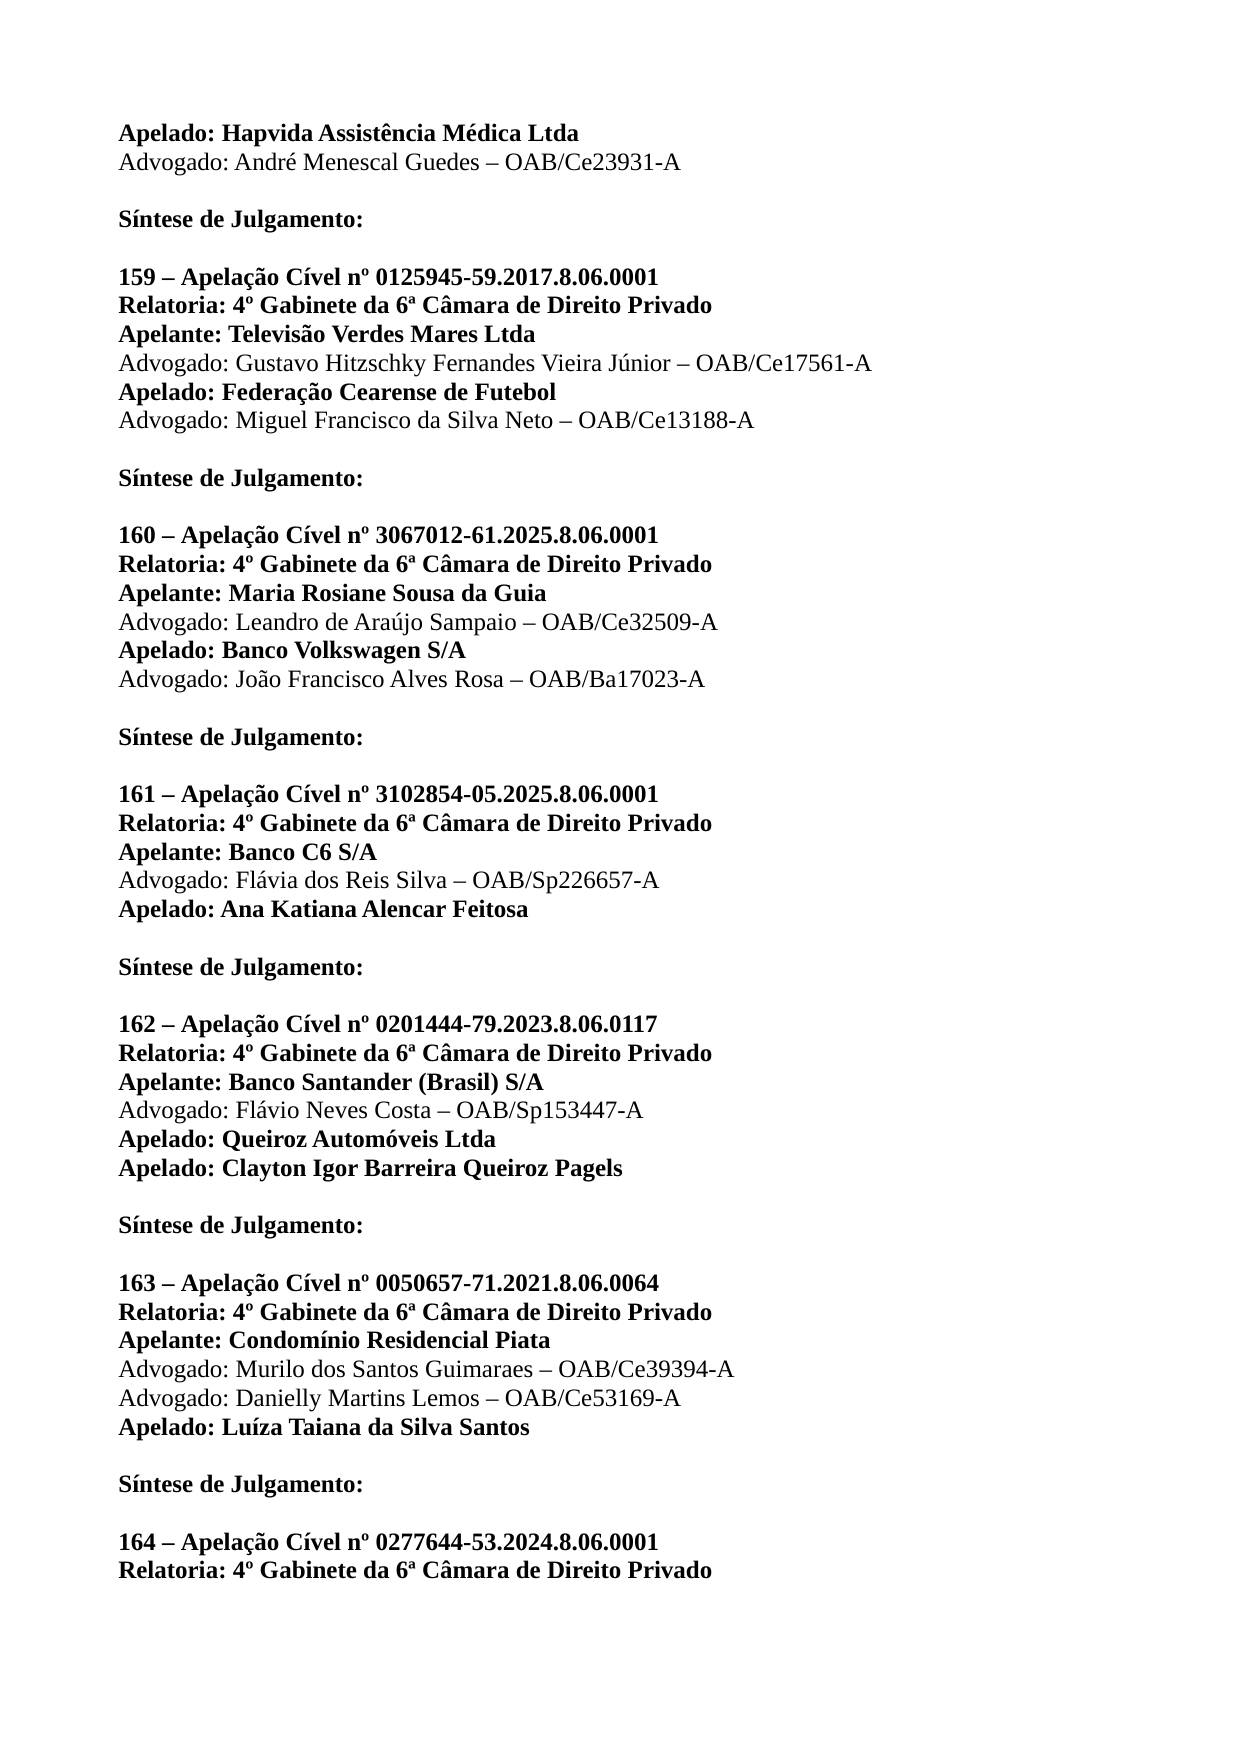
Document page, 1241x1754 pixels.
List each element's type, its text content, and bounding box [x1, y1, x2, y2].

text Síntese de Julgamento: 160 – Apelação Cível nº 3067012-61.2025.8.06.0001 Relatoria: 4º Gabinete da 6ª Câmara de Direito Privado Apelante: Maria Rosiane Sousa da Guia Advogado: Leandro de Araújo Sampaio – OAB/Ce32509-A Apelado: Banco Volkswagen S/A Advogado: João Francisco Alves Rosa – OAB/Ba17023-A [118, 434, 1122, 693]
text Apelado: Hapvida Assistência Médica Ltda Advogado: André Menescal Guedes – OAB/Ce23931-A [118, 118, 1122, 176]
text Síntese de Julgamento: 164 – Apelação Cível nº 0277644-53.2024.8.06.0001 Relatoria: 4º Gabinete da 6ª Câmara de Direito Privado [118, 1441, 1122, 1584]
text Síntese de Julgamento: 163 – Apelação Cível nº 0050657-71.2021.8.06.0064 Relatoria: 4º Gabinete da 6ª Câmara de Direito Privado Apelante: Condomínio Residencial Piata Advogado: Murilo dos Santos Guimaraes – OAB/Ce39394-A Advogado: Danielly Martins Lemos – OAB/Ce53169-A Apelado: Luíza Taiana da Silva Santos [118, 1182, 1122, 1441]
text Síntese de Julgamento: 162 – Apelação Cível nº 0201444-79.2023.8.06.0117 Relatoria: 4º Gabinete da 6ª Câmara de Direito Privado Apelante: Banco Santander (Brasil) S/A Advogado: Flávio Neves Costa – OAB/Sp153447-A Apelado: Queiroz Automóveis Ltda Apelado: Clayton Igor Barreira Queiroz Pagels [118, 923, 1122, 1182]
text Síntese de Julgamento: 159 – Apelação Cível nº 0125945-59.2017.8.06.0001 Relatoria: 4º Gabinete da 6ª Câmara de Direito Privado Apelante: Televisão Verdes Mares Ltda Advogado: Gustavo Hitzschky Fernandes Vieira Júnior – OAB/Ce17561-A Apelado: Federação Cearense de Futebol Advogado: Miguel Francisco da Silva Neto – OAB/Ce13188-A [118, 176, 1122, 434]
text Síntese de Julgamento: 161 – Apelação Cível nº 3102854-05.2025.8.06.0001 Relatoria: 4º Gabinete da 6ª Câmara de Direito Privado Apelante: Banco C6 S/A Advogado: Flávia dos Reis Silva – OAB/Sp226657-A Apelado: Ana Katiana Alencar Feitosa [118, 693, 1122, 923]
